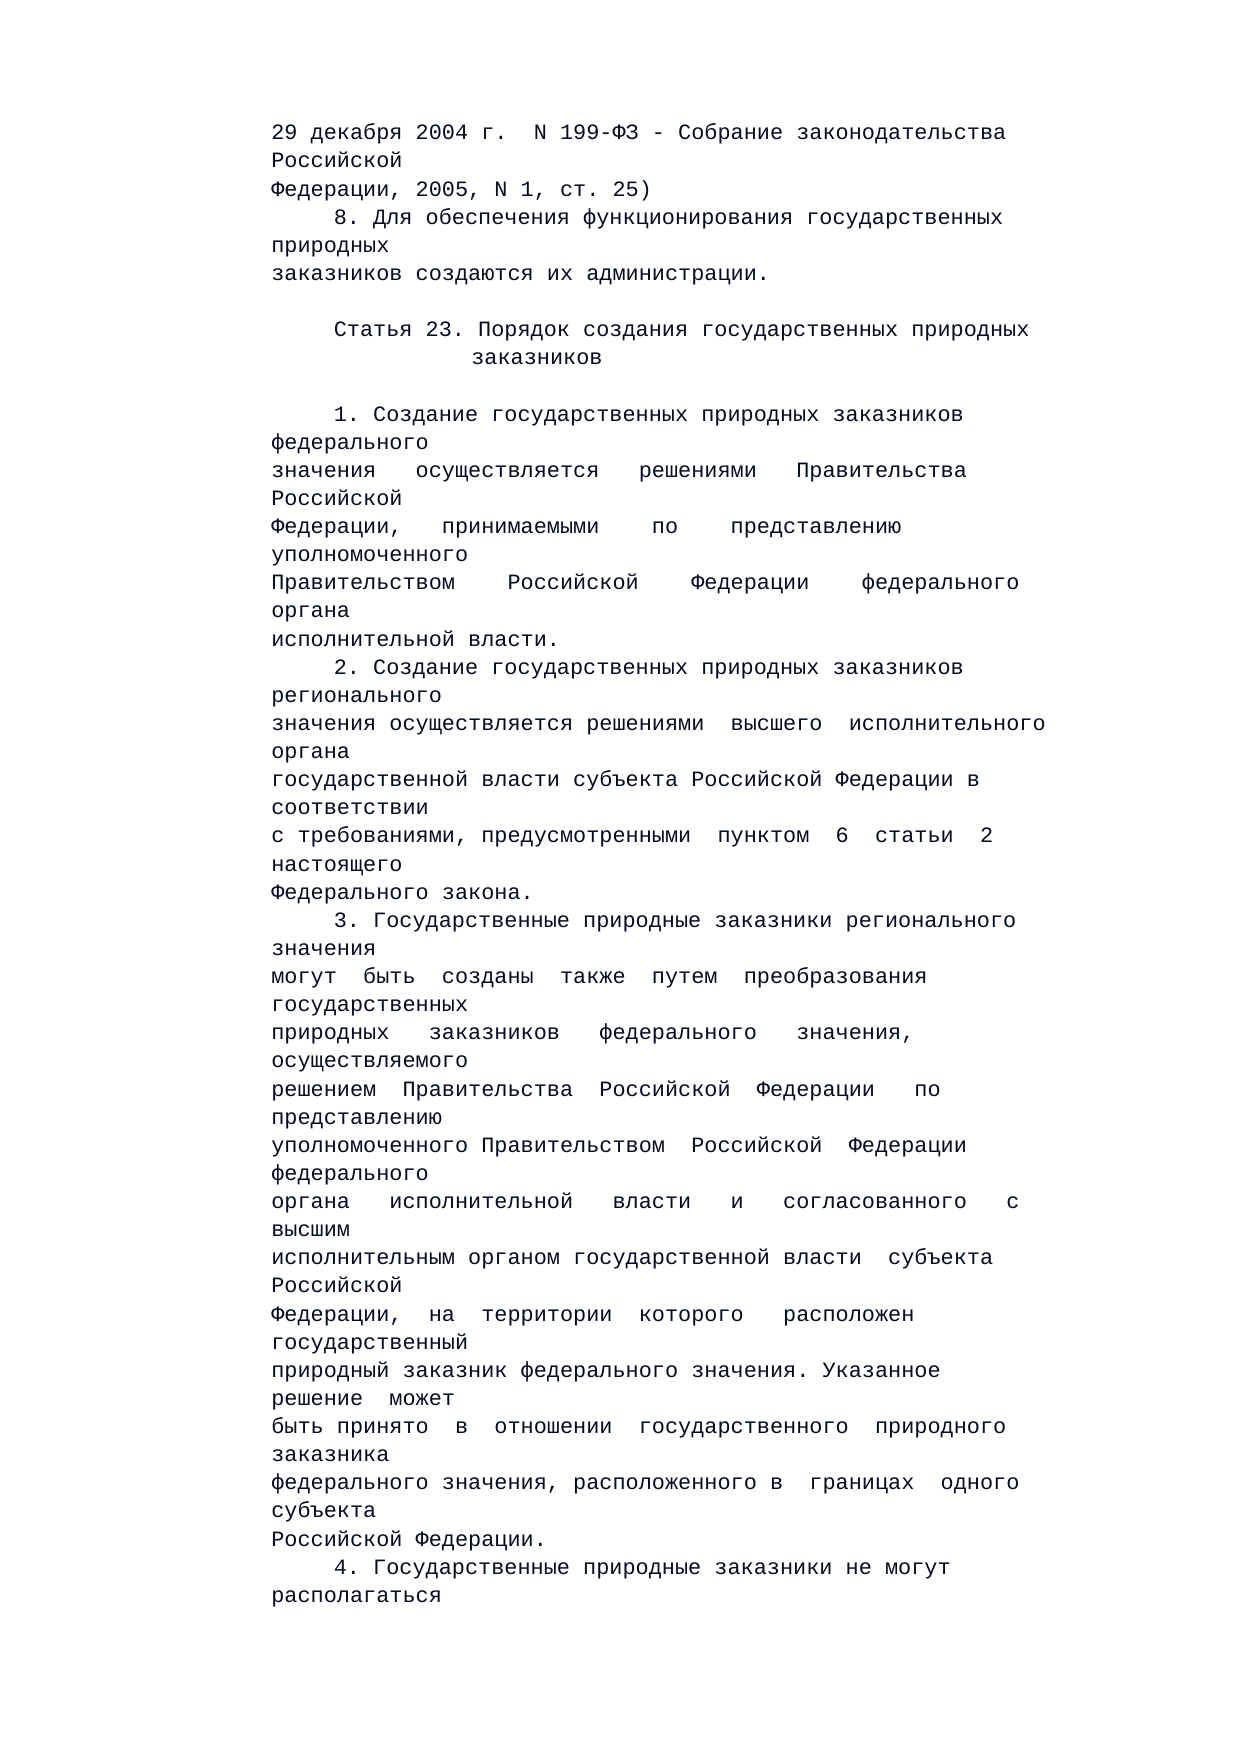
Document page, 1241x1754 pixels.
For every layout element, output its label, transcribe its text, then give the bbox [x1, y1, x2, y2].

text Статья 23. Порядок создания государственных природных [271, 315, 1058, 343]
text 8. Для обеспечения функционирования государственных природных [271, 202, 1058, 259]
text 1. Создание государственных природных заказников федерального [271, 399, 1058, 456]
text 3. Государственные природные заказники регионального значения [271, 906, 1058, 962]
text значения осуществляется решениями Правительства Российской [271, 456, 1058, 512]
text 4. Государственные природные заказники не могут располагаться [271, 1552, 1058, 1609]
text уполномоченного Правительством Российской Федерации федерального [271, 1131, 1058, 1187]
text Федерации, принимаемыми по представлению уполномоченного [271, 512, 1058, 568]
text органа исполнительной власти и согласованного с высшим [271, 1187, 1058, 1243]
text природный заказник федерального значения. Указанное решение может [271, 1356, 1058, 1412]
text 2. Создание государственных природных заказников регионального [271, 652, 1058, 709]
text природных заказников федерального значения, осуществляемого [271, 1018, 1058, 1074]
text заказников [271, 343, 1058, 371]
text исполнительной власти. [271, 624, 1058, 652]
text государственной власти субъекта Российской Федерации в соответствии [271, 765, 1058, 821]
text Федерального закона. [271, 877, 1058, 906]
text быть принято в отношении государственного природного заказника [271, 1412, 1058, 1468]
text федерального значения, расположенного в границах одного субъекта [271, 1468, 1058, 1524]
text с требованиями, предусмотренными пунктом 6 статьи 2 настоящего [271, 821, 1058, 877]
text Федерации, на территории которого расположен государственный [271, 1299, 1058, 1356]
text Российской Федерации. [271, 1524, 1058, 1552]
text заказников создаются их администрации. [271, 259, 1058, 287]
text значения осуществляется решениями высшего исполнительного органа [271, 709, 1058, 765]
text Федерации, 2005, N 1, ст. 25) [271, 174, 1058, 202]
text 29 декабря 2004 г. N 199-ФЗ - Собрание законодательства Российской [271, 118, 1058, 174]
text решением Правительства Российской Федерации по представлению [271, 1074, 1058, 1131]
text исполнительным органом государственной власти субъекта Российской [271, 1243, 1058, 1299]
text Правительством Российской Федерации федерального органа [271, 568, 1058, 624]
text могут быть созданы также путем преобразования государственных [271, 962, 1058, 1018]
